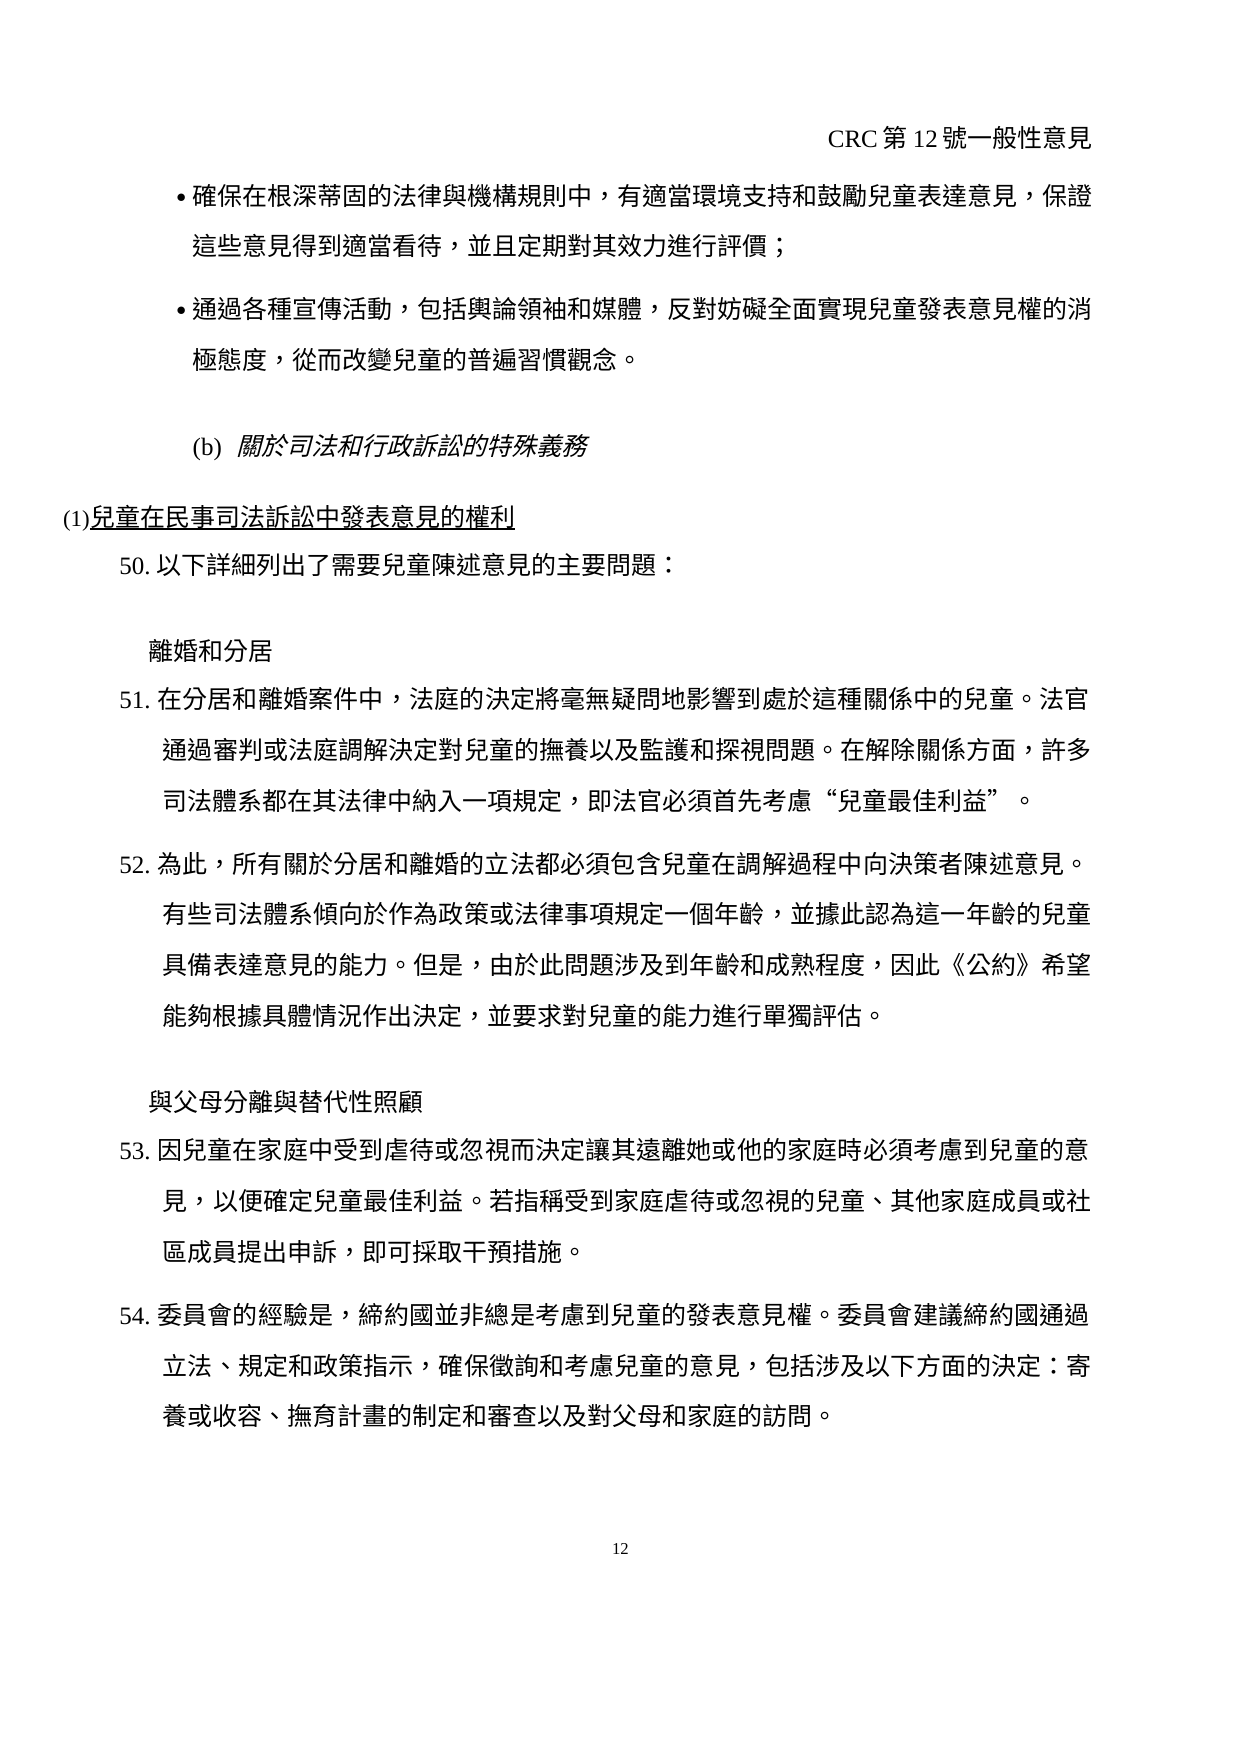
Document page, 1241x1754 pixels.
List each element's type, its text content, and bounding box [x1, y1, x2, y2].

text 52. 為此，所有關於分居和離婚的立法都必須包含兒童在調解過程中向決策者陳述意見。有些司法體系傾向於作為政策或法律事項規定一個年齡，並據此認為這一年齡的兒童具備表達意見的能力。但是，由於此問題涉及到年齡和成熟程度，因此《公約》希望能夠根據具體情況作出決定，並要求對兒童的能力進行單獨評估。 [119, 844, 1093, 1033]
text 51. 在分居和離婚案件中，法庭的決定將毫無疑問地影響到處於這種關係中的兒童。法官通過審判或法庭調解決定對兒童的撫養以及監護和探視問題。在解除關係方面，許多司法體系都在其法律中納入一項規定，即法官必須首先考慮“兒童最佳利益”。 [119, 679, 1093, 817]
text (b) 關於司法和行政訴訟的特殊義務 [148, 429, 1092, 462]
list 兒童在民事司法訴訟中發表意見的權利 [63, 500, 1092, 533]
text 50. 以下詳細列出了需要兒童陳述意見的主要問題： [119, 546, 1093, 582]
text 54. 委員會的經驗是，締約國並非總是考慮到兒童的發表意見權。委員會建議締約國通過立法、規定和政策指示，確保徵詢和考慮兒童的意見，包括涉及以下方面的決定：寄養或收容、撫育計畫的制定和審查以及對父母和家庭的訪問。 [119, 1295, 1093, 1433]
text 53. 因兒童在家庭中受到虐待或忽視而決定讓其遠離她或他的家庭時必須考慮到兒童的意見，以便確定兒童最佳利益。若指稱受到家庭虐待或忽視的兒童、其他家庭成員或社區成員提出申訴，即可採取干預措施。 [119, 1131, 1093, 1268]
list 通過各種宣傳活動，包括輿論領袖和媒體，反對妨礙全面實現兒童發表意見權的消極態度，從而改變兒童的普遍習慣觀念。 [177, 290, 1092, 377]
list 確保在根深蒂固的法律與機構規則中，有適當環境支持和鼓勵兒童表達意見，保證這些意見得到適當看待，並且定期對其效力進行評價； [177, 176, 1092, 263]
text 離婚和分居 [148, 634, 974, 667]
text 與父母分離與替代性照顧 [148, 1085, 974, 1118]
